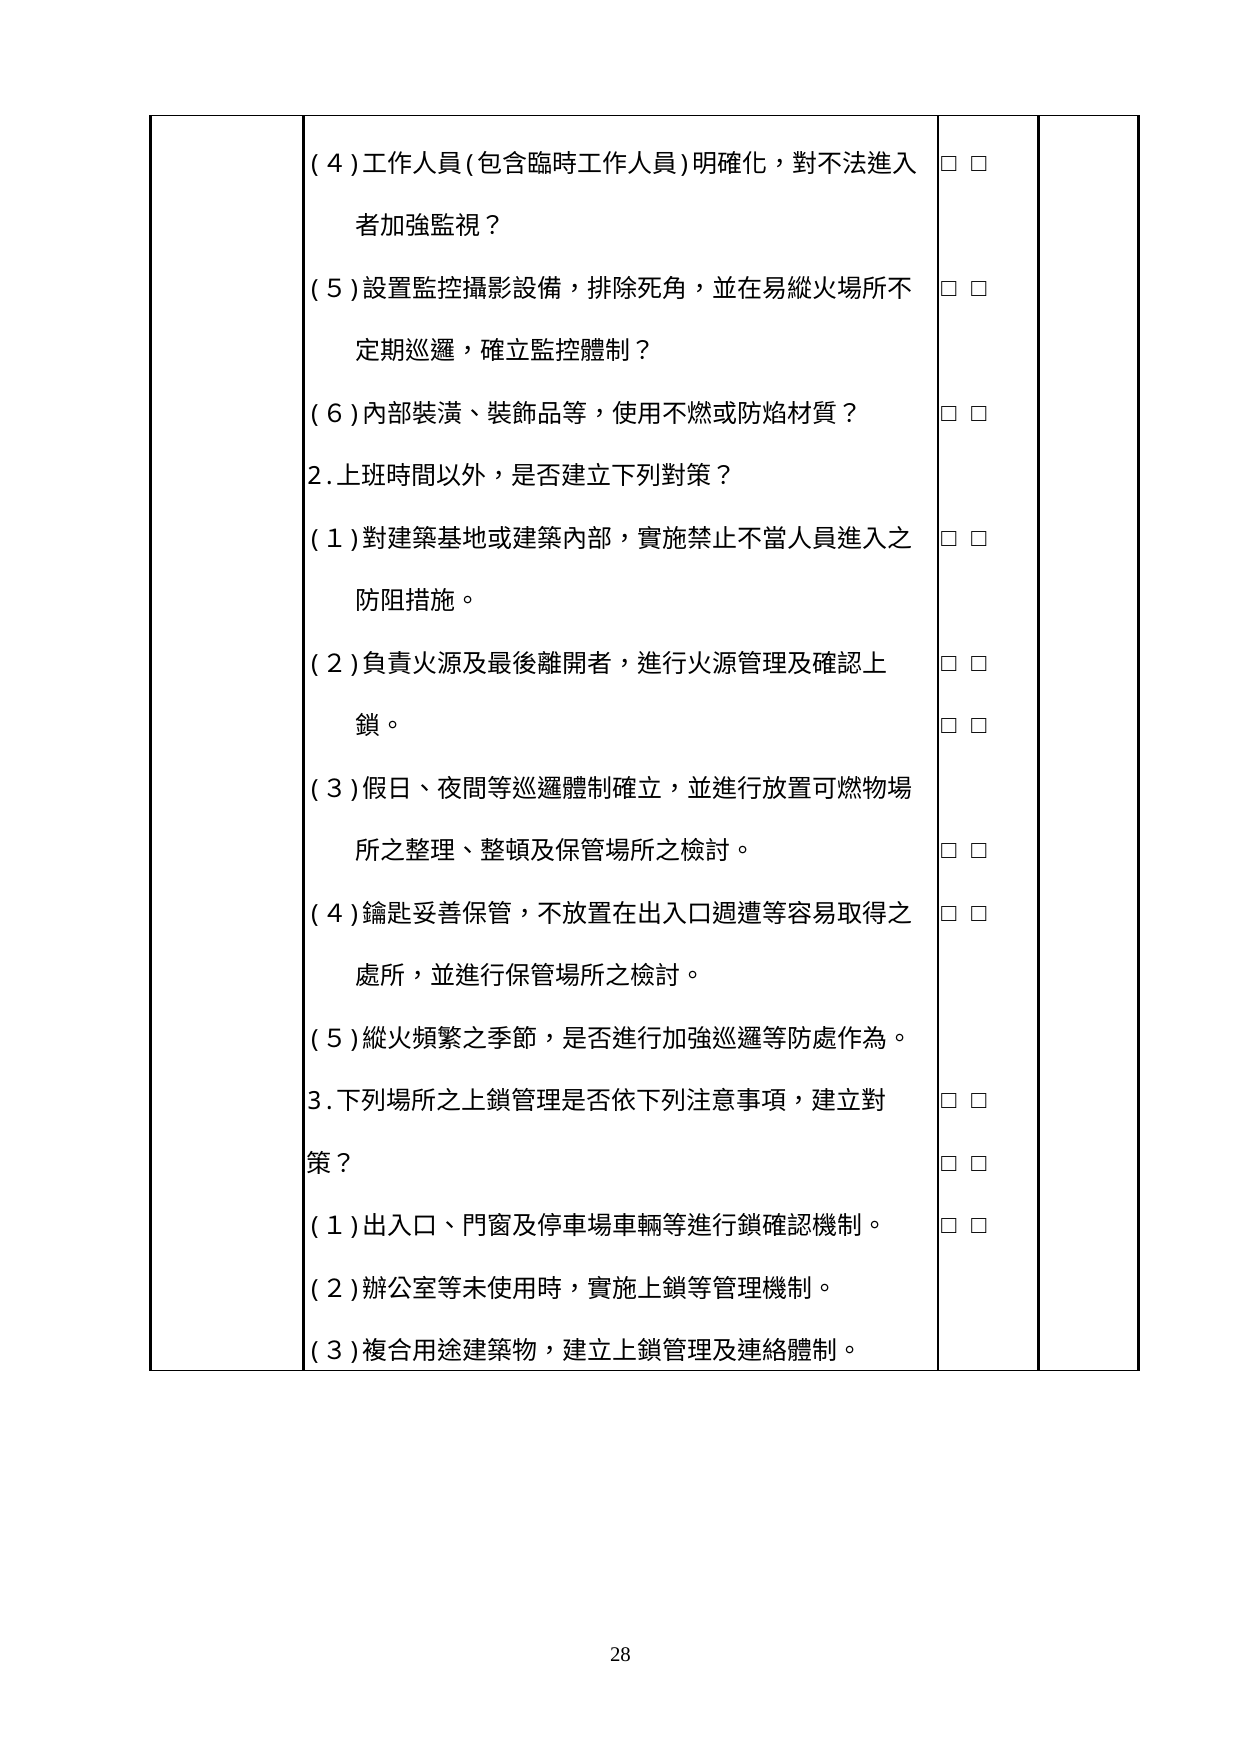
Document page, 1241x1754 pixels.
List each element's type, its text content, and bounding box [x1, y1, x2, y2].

table_cell (４)工作人員(包含臨時工作人員)明確化，對不法進入者加強監視？ (５)設置監控攝影設備，排除死角，並在易縱火場所不定期巡邏，確立監控體制？ (６)內部裝潢、裝飾品等，使用不燃或防焰材質？ 2.上班時間以外，是否建立下列對策？ (１)對建築基地或建築內部，實施禁止不當人員進入之防阻措施。 (２)負責火源及最後離開者，進行火源管理及確認上鎖。 (３)假日、夜間等巡邏體制確立，並進行放置可燃物場所之整理、整頓及保管場所之檢討。 (４)鑰匙妥善保管，不放置在出入口週遭等容易取得之處所，並進行保管場所之檢討。 (５)縱火頻繁之季節，是否進行加強巡邏等防處作為。 3.下列場所之上鎖管理是否依下列注意事項，建立對策？ (１)出入口、門窗及停車場車輛等進行鎖確認機制。 (２)辦公室等未使用時，實施上鎖等管理機制。 (３)複合用途建築物，建立上鎖管理及連絡體制。 [305, 116, 937, 1370]
table_cell [1040, 116, 1137, 1370]
table_cell [152, 116, 302, 1370]
table_cell □ □ □ □ □ □ □ □ □ □ □ □ □ □ □ □ □ □ □ □ □ □ [939, 116, 1037, 1370]
